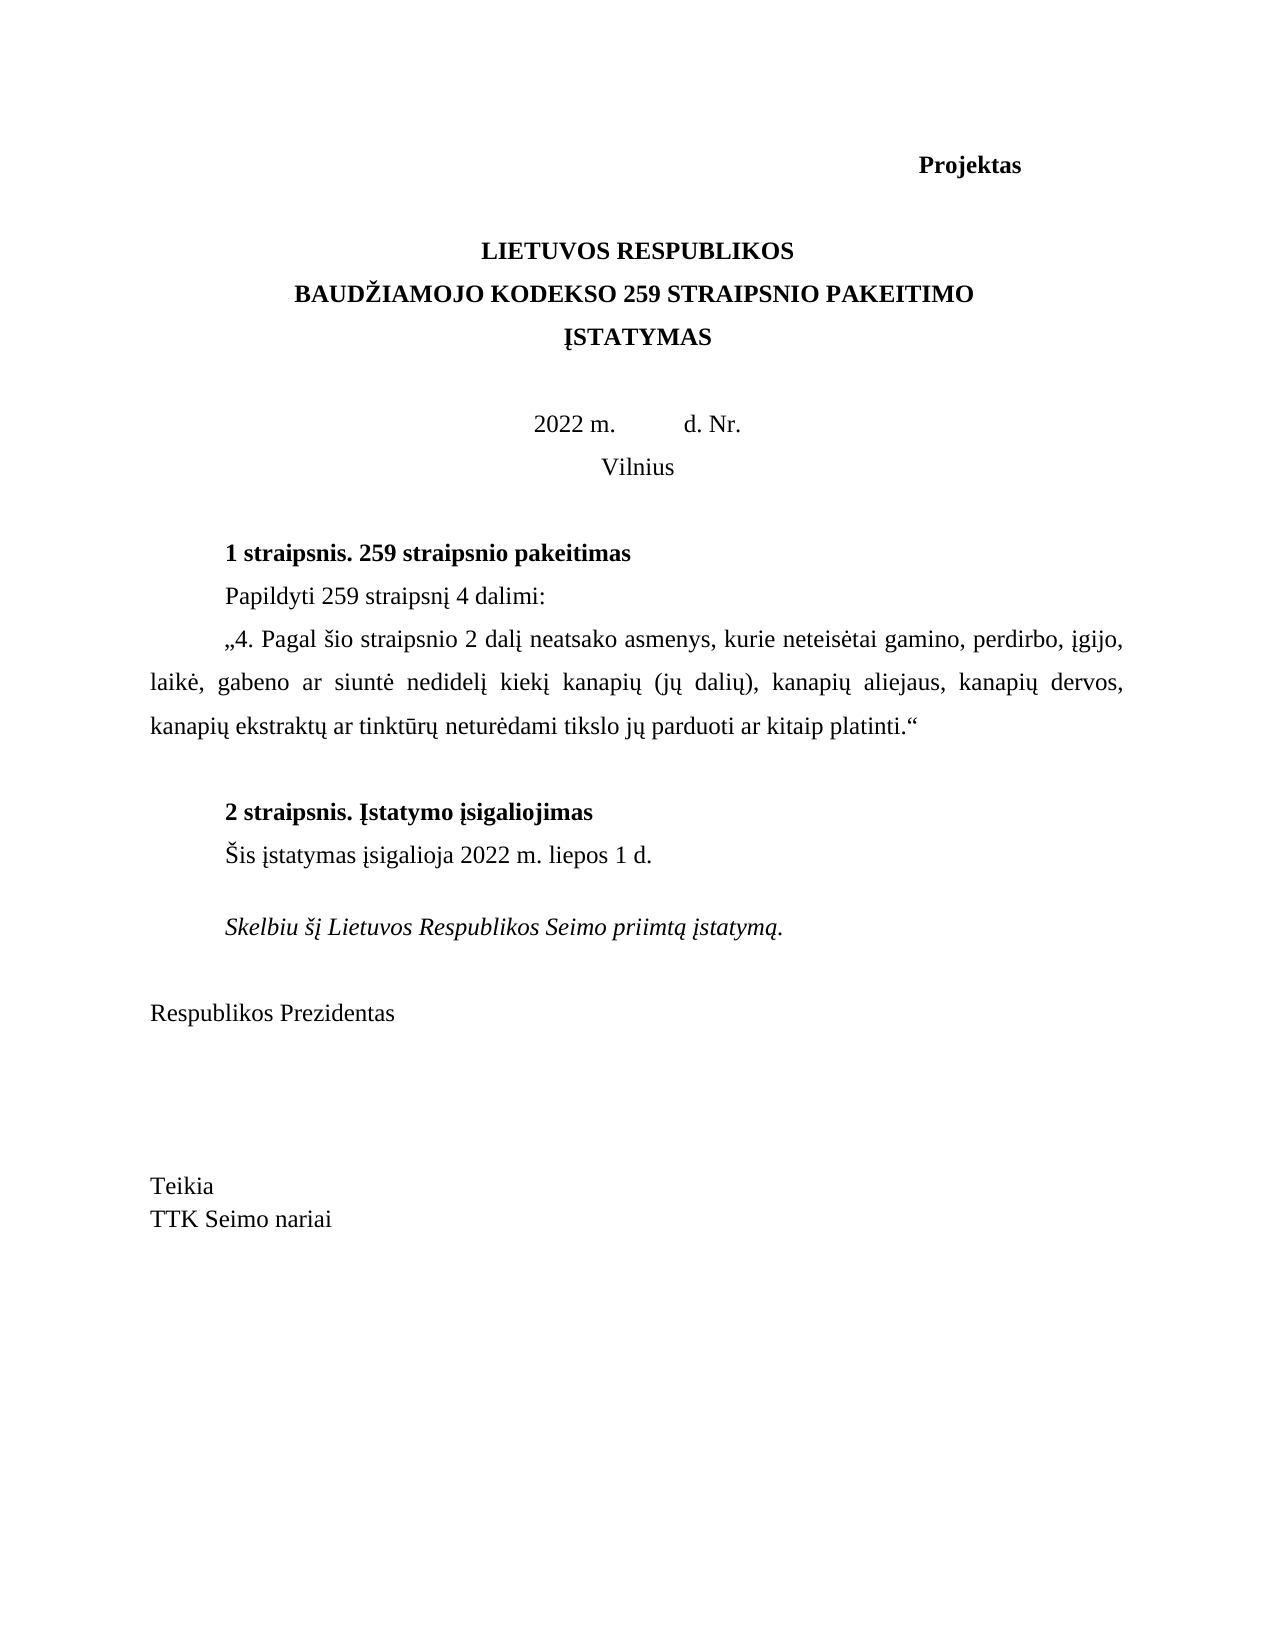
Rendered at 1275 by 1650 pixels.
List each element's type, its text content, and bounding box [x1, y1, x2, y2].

text 2 straipsnis. Įstatymo įsigaliojimas [150, 797, 1125, 826]
text Papildyti 259 straipsnį 4 dalimi: [150, 581, 1125, 610]
text Vilnius [150, 452, 1125, 481]
text Projektas [919, 150, 1153, 179]
text Šis įstatymas įsigalioja 2022 m. liepos 1 d. [150, 840, 1125, 869]
text TTK Seimo nariai [150, 1204, 1125, 1232]
text ĮSTATYMAS [150, 322, 1125, 351]
text „4. Pagal šio straipsnio 2 dalį neatsako asmenys, kurie neteisėtai gamino, perdirbo, įgijo, laikė, gabeno ar siuntė nedidelį kiekį kanapių (jų dalių), kanapių aliejaus, kanapių dervos, kanapių ekstraktų ar tinktūrų neturėdami tikslo jų parduoti ar kitaip platinti.“ [150, 624, 1125, 739]
text Teikia [150, 1171, 1125, 1199]
text Respublikos Prezidentas [150, 998, 1125, 1027]
text LIETUVOS RESPUBLIKOS [150, 236, 1125, 265]
text 2022 m. d. Nr. [150, 409, 1125, 437]
text 1 straipsnis. 259 straipsnio pakeitimas [150, 538, 1125, 567]
text BAUDŽIAMOJO KODEKSO 259 STRAIPSNIO PAKEITIMO [150, 279, 1125, 308]
text Skelbiu šį Lietuvos Respublikos Seimo priimtą įstatymą. [150, 912, 1125, 941]
